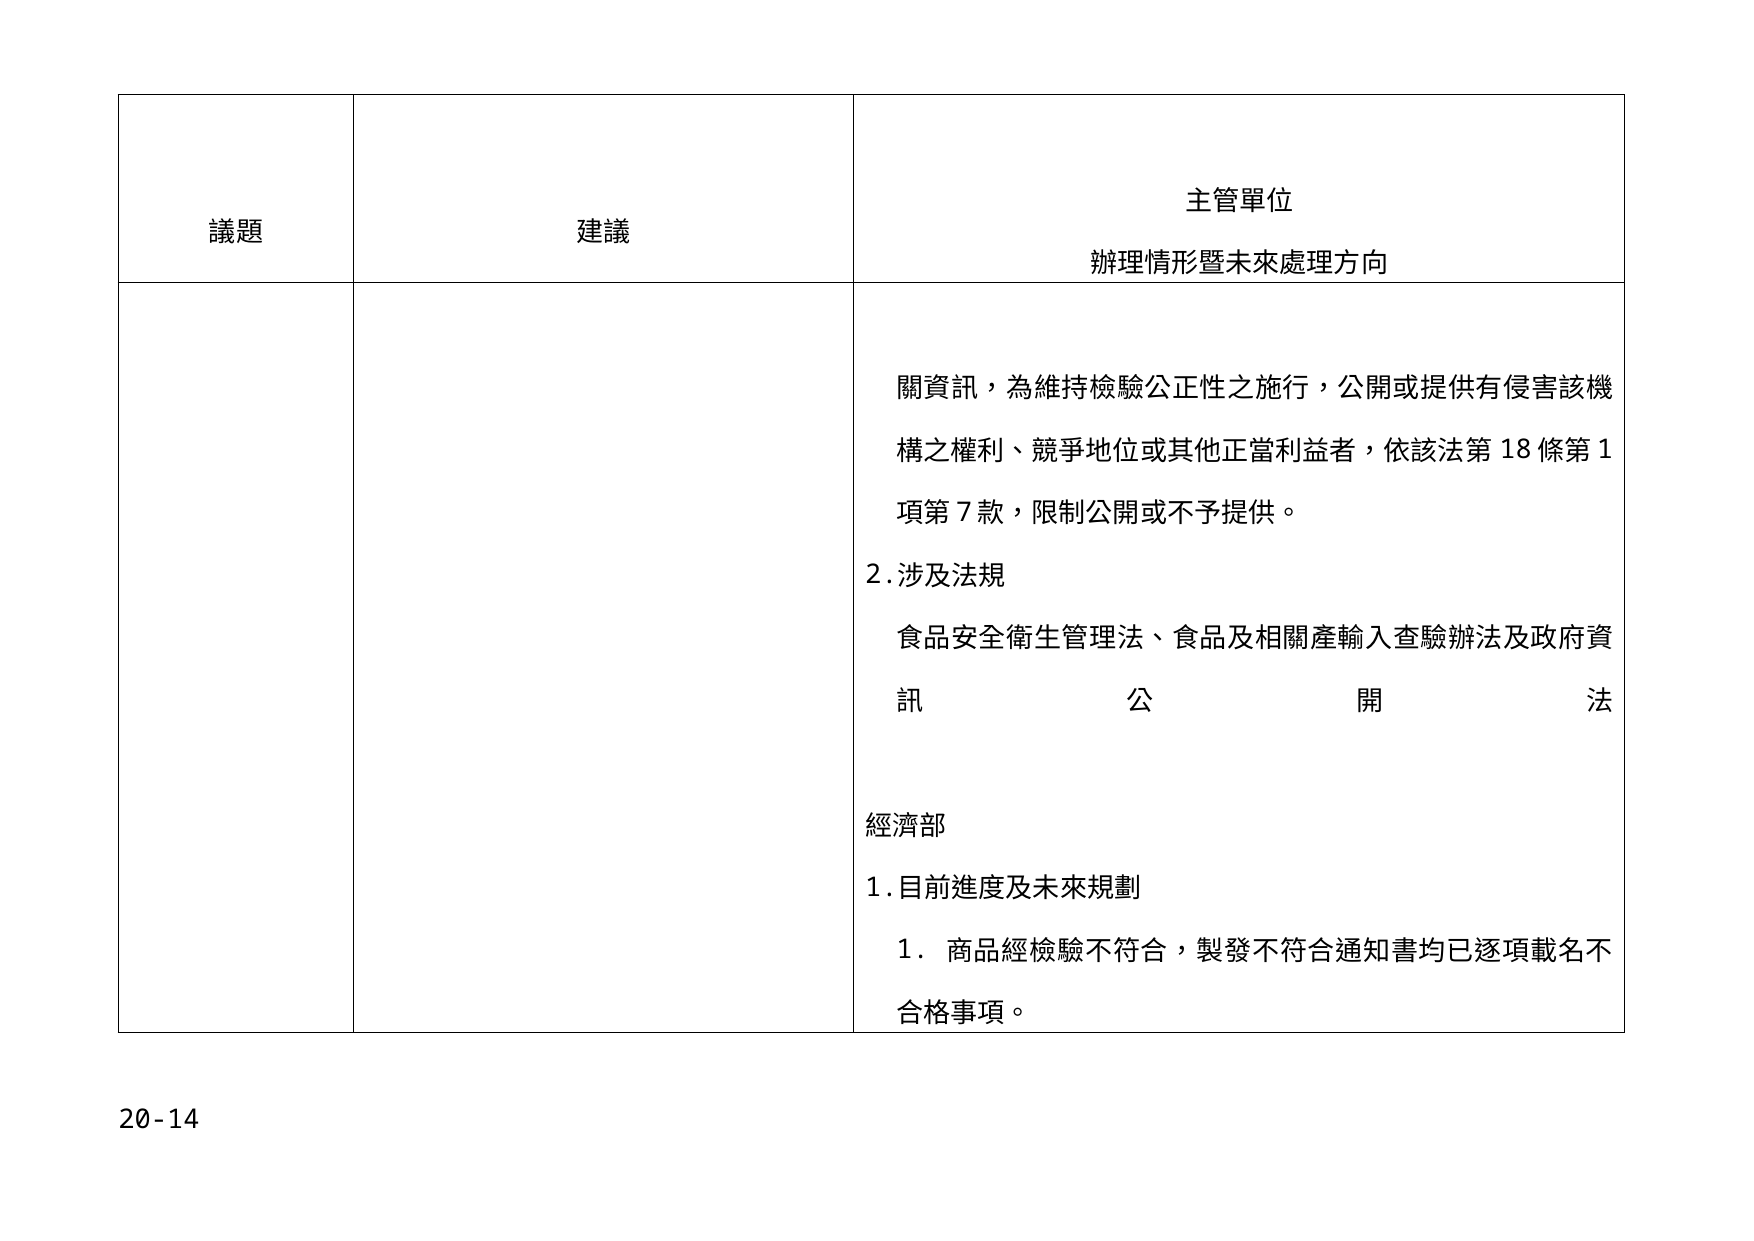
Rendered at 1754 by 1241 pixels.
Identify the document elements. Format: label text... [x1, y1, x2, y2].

table_cell 關資訊，為維持檢驗公正性之施行，公開或提供有侵害該機構之權利、競爭地位或其他正當利益者，依該法第18條第1項第7款，限制公開或不予提供。 2.涉及法規 食品安全衛生管理法、食品及相關產輸入查驗辦法及政府資訊公開法 經濟部 1.目前進度及未來規劃 1. 商品經檢驗不符合，製發不符合通知書均已逐項載名不合格事項。 [854, 283, 1624, 1032]
table_header 議題 [119, 95, 353, 282]
table_header 建議 [354, 95, 853, 282]
table_cell [354, 283, 853, 1032]
table_cell [119, 283, 353, 1032]
table_header 主管單位 辦理情形暨未來處理方向 [854, 95, 1624, 282]
